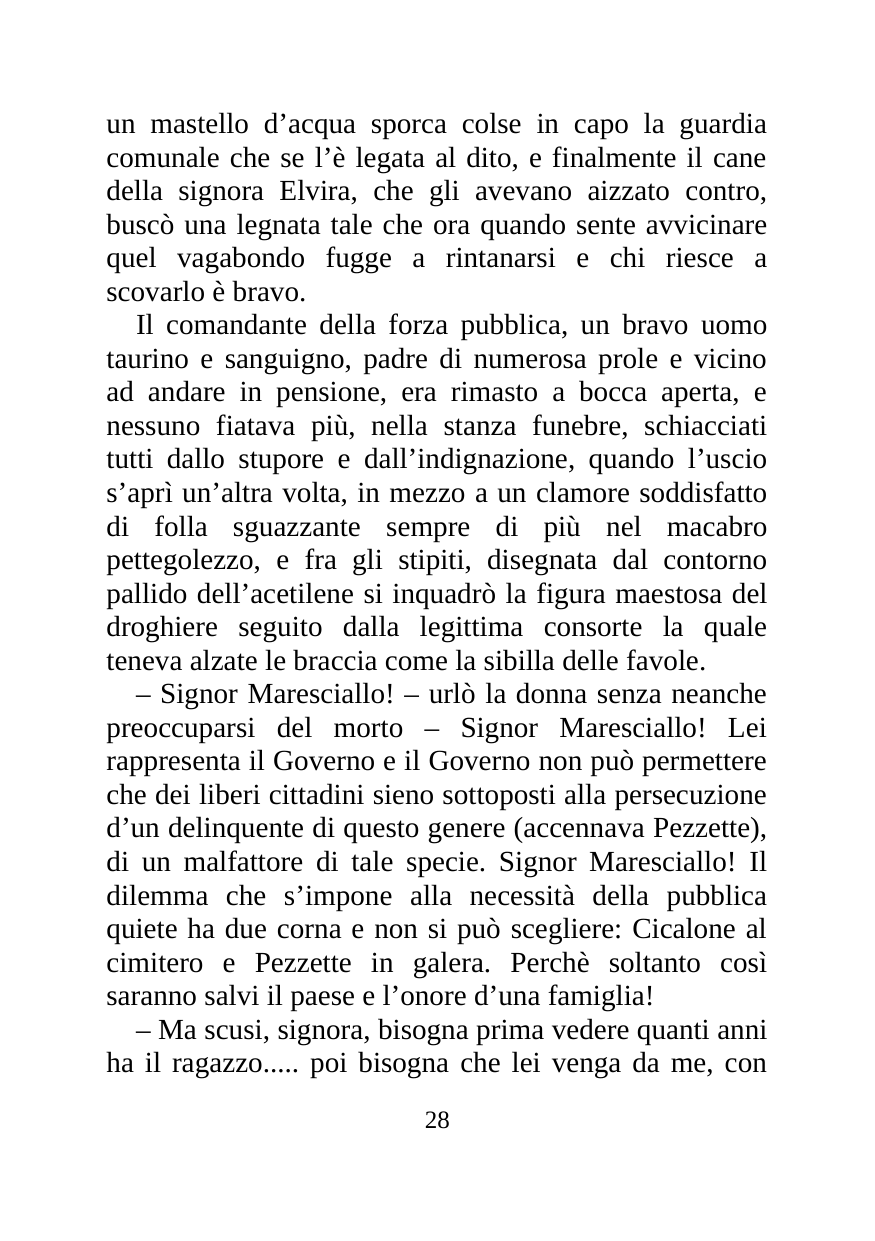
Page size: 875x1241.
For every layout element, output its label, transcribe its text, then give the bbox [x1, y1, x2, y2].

text Il comandante della forza pubblica, un bravo uomo taurino e sanguigno, padre di numerosa prole e vicino ad andare in pensione, era rimasto a bocca aperta, e nessuno fiatava più, nella stanza funebre, schiacciati tutti dallo stupore e dall’indignazione, quando l’uscio s’aprì un’altra volta, in mezzo a un clamore soddisfatto di folla sguazzante sempre di più nel macabro pettegolezzo, e fra gli stipiti, disegnata dal contorno pallido dell’acetilene si inquadrò la figura maestosa del droghiere seguito dalla legittima consorte la quale teneva alzate le braccia come la sibilla delle favole. [106, 307, 768, 676]
text – Ma scusi, signora, bisogna prima vedere quanti anni ha il ragazzo..... poi bisogna che lei venga da me, con [106, 1012, 768, 1079]
text un mastello d’acqua sporca colse in capo la guardia comunale che se l’è legata al dito, e finalmente il cane della signora Elvira, che gli avevano aizzato contro, buscò una legnata tale che ora quando sente avvicinare quel vagabondo fugge a rintanarsi e chi riesce a scovarlo è bravo. [106, 106, 768, 307]
text – Signor Maresciallo! – urlò la donna senza neanche preoccuparsi del morto – Signor Maresciallo! Lei rappresenta il Governo e il Governo non può permettere che dei liberi cittadini sieno sottoposti alla persecuzione d’un delinquente di questo genere (accennava Pezzette), di un malfattore di tale specie. Signor Maresciallo! Il dilemma che s’impone alla necessità della pubblica quiete ha due corna e non si può scegliere: Cicalone al cimitero e Pezzette in galera. Perchè soltanto così saranno salvi il paese e l’onore d’una famiglia! [106, 676, 768, 1012]
